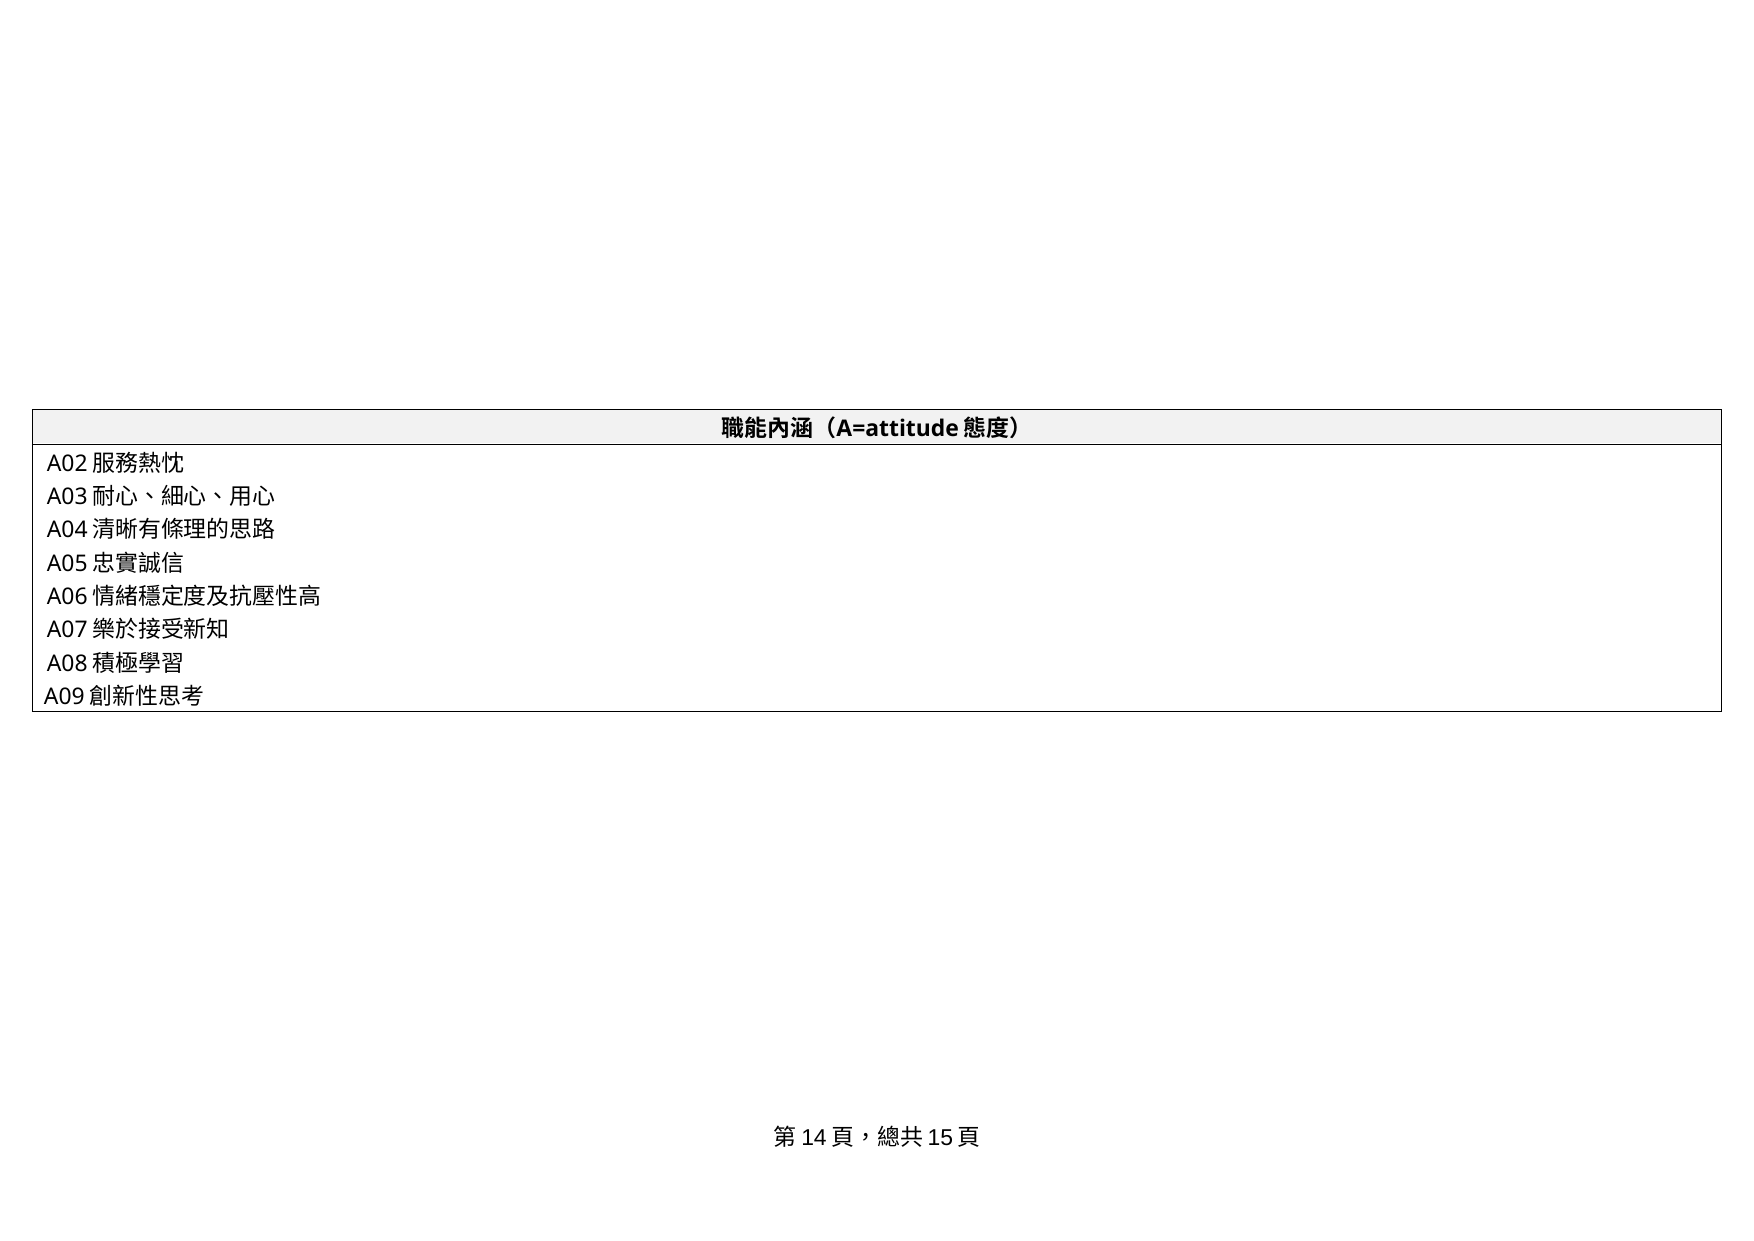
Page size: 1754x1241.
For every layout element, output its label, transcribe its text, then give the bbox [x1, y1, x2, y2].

table_header 職能內涵（A=attitude態度） [33, 410, 1721, 443]
table_cell A02服務熱忱 A03耐心、細心、用心 A04清晰有條理的思路 A05忠實誠信 A06情緒穩定度及抗壓性高 A07樂於接受新知 A08積極學習 A09創新性思考 [33, 445, 1721, 711]
